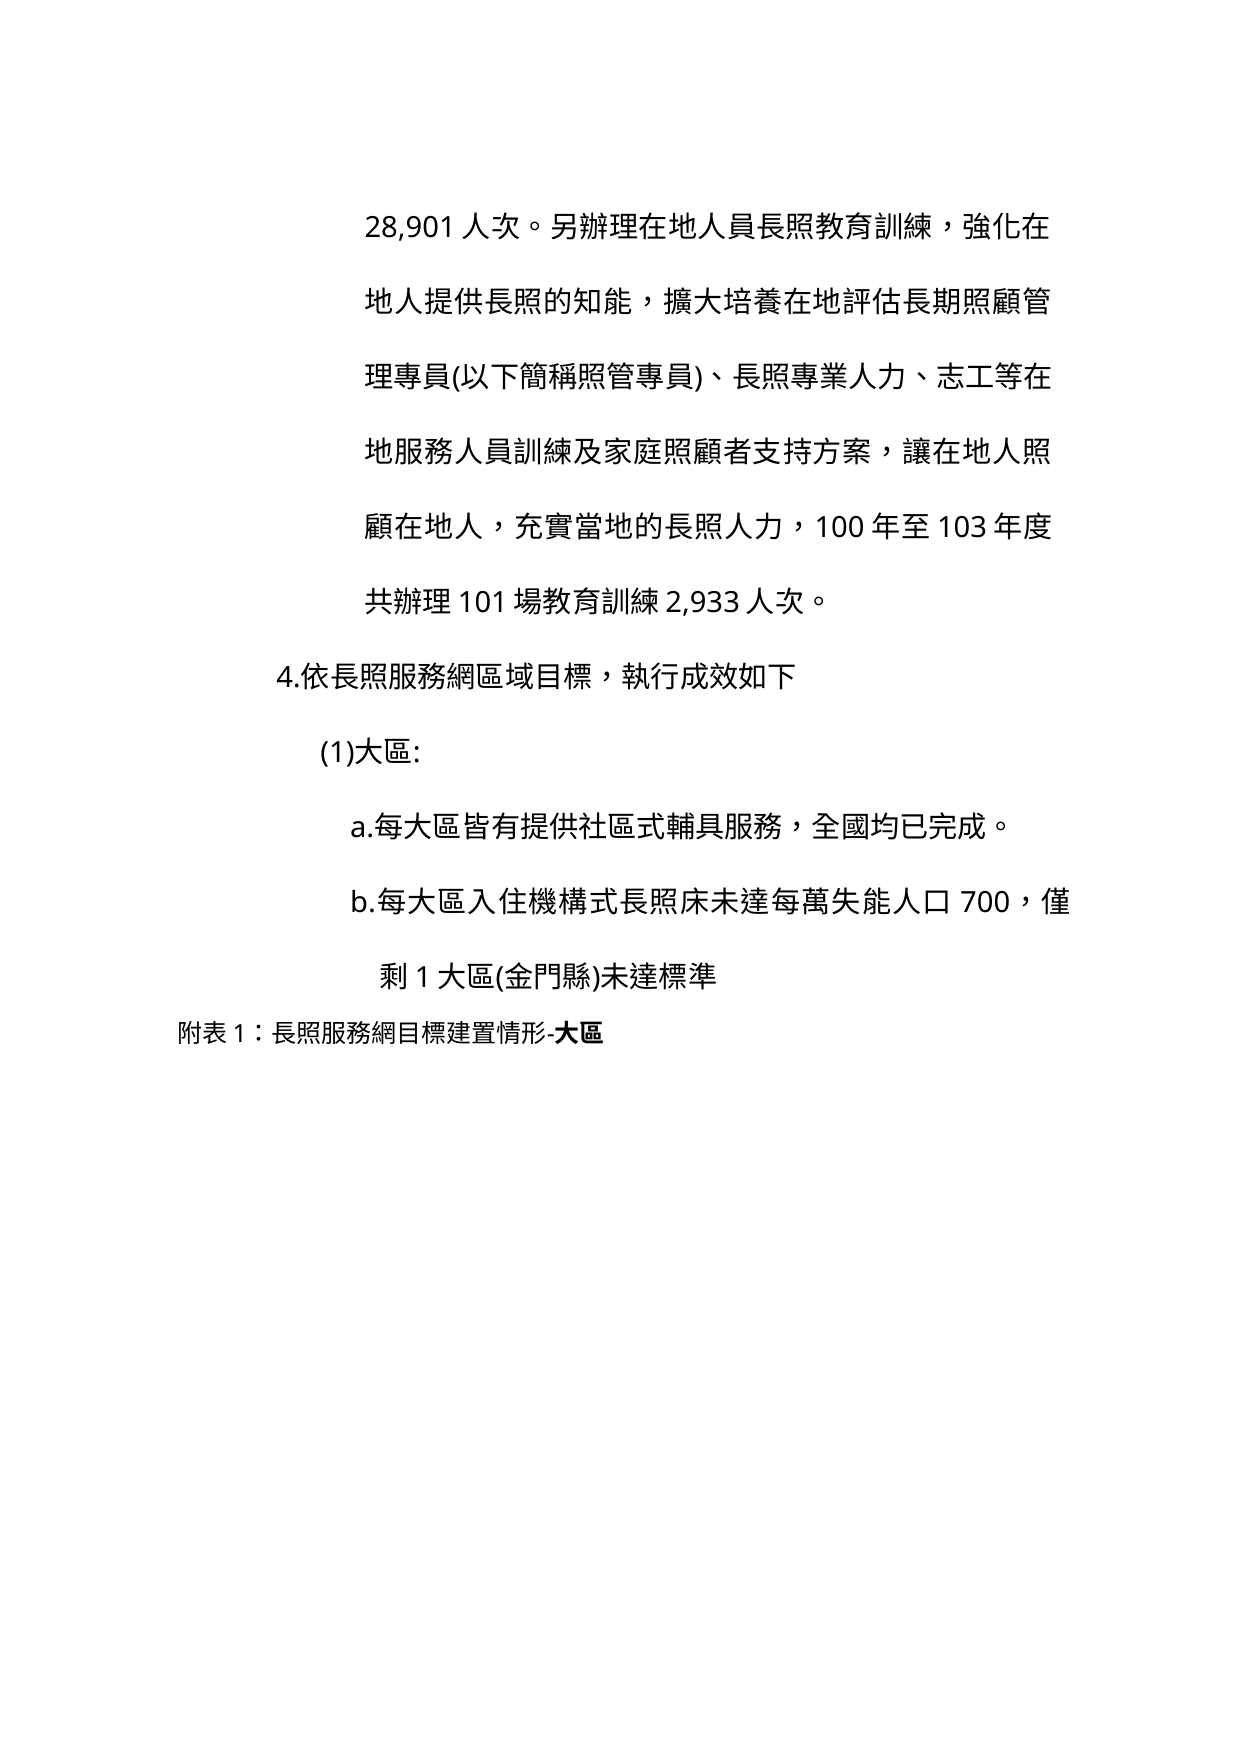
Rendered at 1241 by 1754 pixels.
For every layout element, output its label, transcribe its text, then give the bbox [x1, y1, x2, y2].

text 28,901人次。另辦理在地人員長照教育訓練，強化在地人提供長照的知能，擴大培養在地評估長期照顧管理專員(以下簡稱照管專員)、長照專業人力、志工等在地服務人員訓練及家庭照顧者支持方案，讓在地人照顧在地人，充實當地的長照人力，100年至103年度共辦理101場教育訓練2,933人次。 [320, 187, 1053, 637]
text (1)大區: [320, 712, 1053, 787]
text a.每大區皆有提供社區式輔具服務，全國均已完成。 [350, 787, 1071, 862]
text 附表1：長照服務網目標建置情形-大區 [177, 1012, 1071, 1050]
text b.每大區入住機構式長照床未達每萬失能人口700，僅剩1大區(金門縣)未達標準 [350, 862, 1071, 1012]
text 4.依長照服務網區域目標，執行成效如下 [276, 637, 1053, 712]
